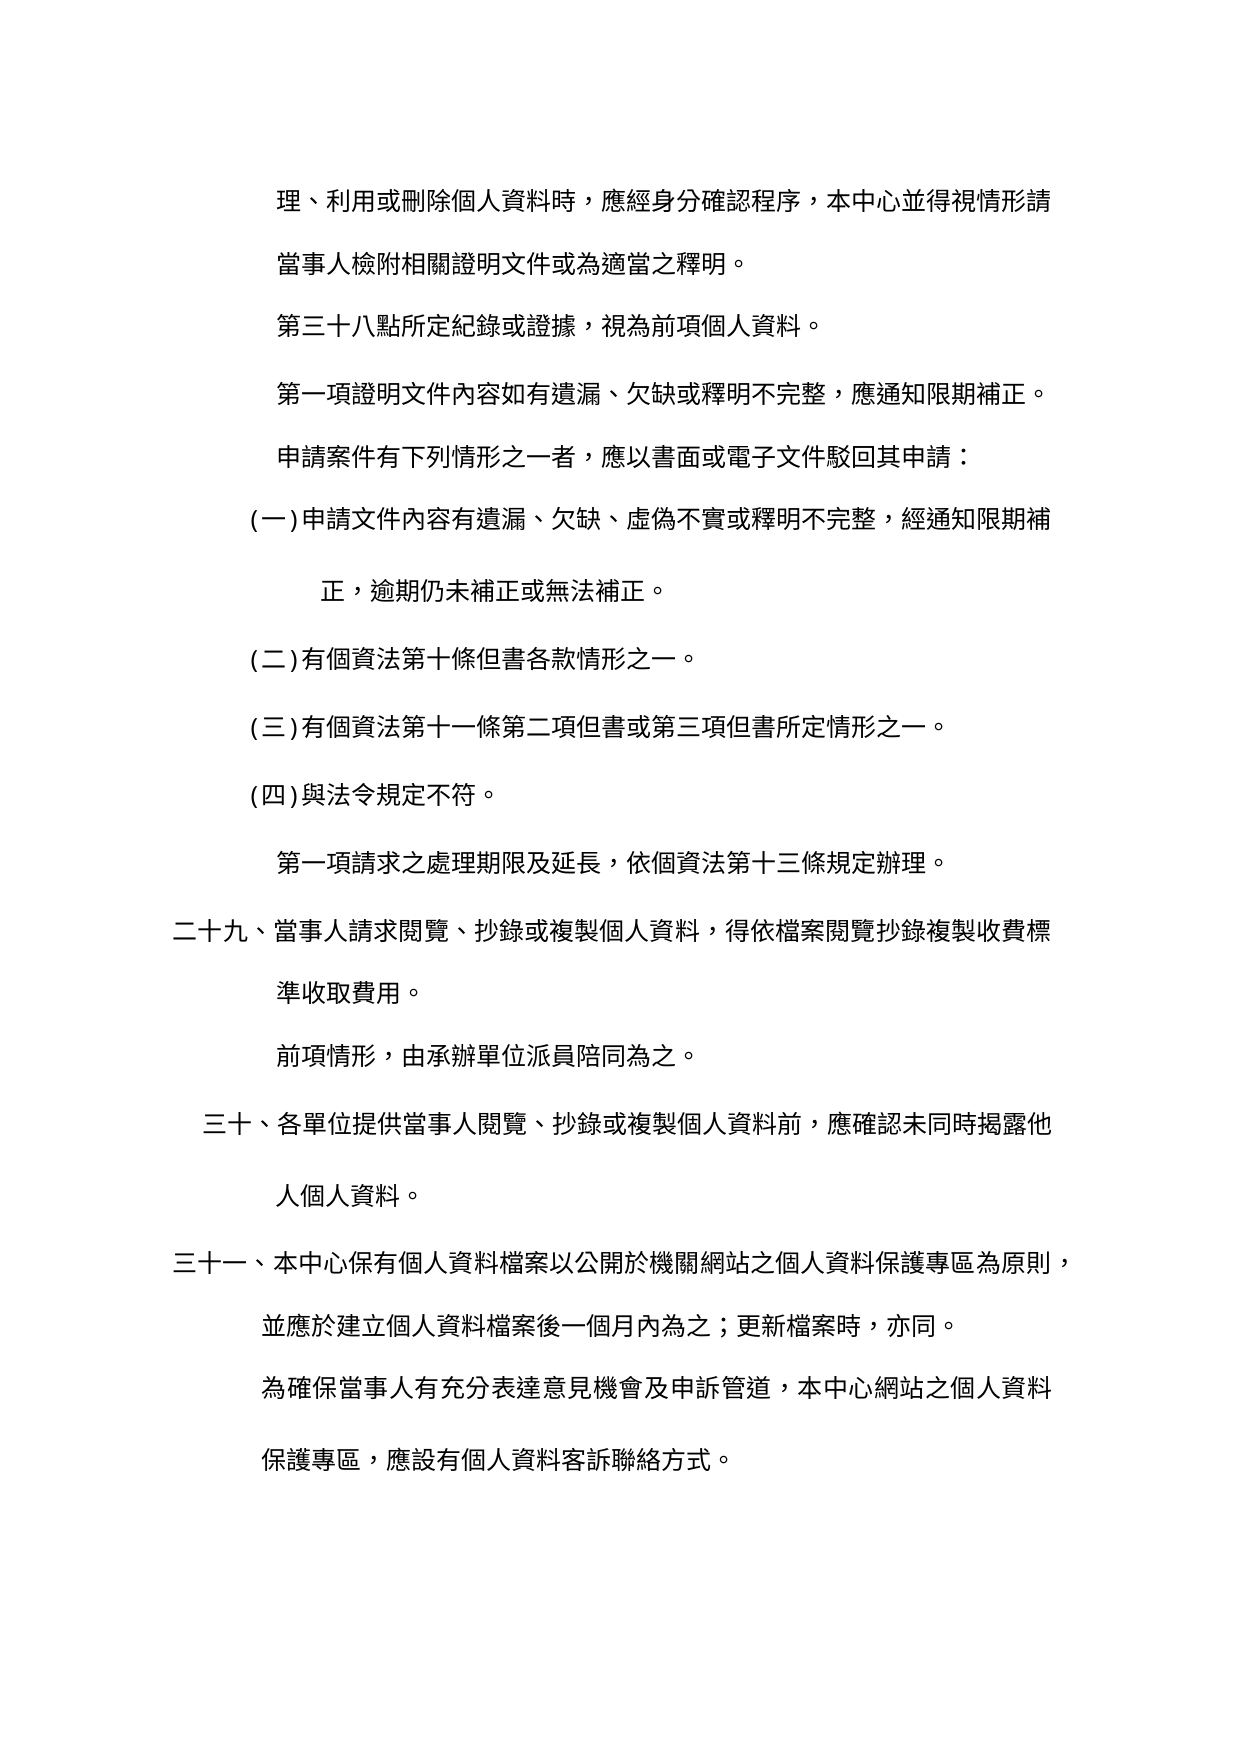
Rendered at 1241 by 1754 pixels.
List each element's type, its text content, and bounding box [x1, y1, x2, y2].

text 三十、各單位提供當事人閱覽、抄錄或複製個人資料前，應確認未同時揭露他人個人資料。 [202, 1081, 1053, 1215]
text (三)有個資法第十一條第二項但書或第三項但書所定情形之一。 [246, 684, 1053, 746]
text 前項情形，由承辦單位派員陪同為之。 [276, 1013, 1053, 1075]
text 第三十八點所定紀錄或證據，視為前項個人資料。 [276, 283, 1053, 346]
text (二)有個資法第十條但書各款情形之一。 [246, 616, 1053, 678]
text 為確保當事人有充分表達意見機會及申訴管道，本中心網站之個人資料保護專區，應設有個人資料客訴聯絡方式。 [261, 1345, 1053, 1480]
text (一)申請文件內容有遺漏、欠缺、虛偽不實或釋明不完整，經通知限期補正，逾期仍未補正或無法補正。 [246, 476, 1053, 611]
text 三十一、本中心保有個人資料檔案以公開於機關網站之個人資料保護專區為原則，並應於建立個人資料檔案後一個月內為之；更新檔案時，亦同。 [172, 1220, 1053, 1345]
text (四)與法令規定不符。 [246, 752, 1053, 814]
text 第一項請求之處理期限及延長，依個資法第十三條規定辦理。 [276, 820, 1053, 882]
text 第一項證明文件內容如有遺漏、欠缺或釋明不完整，應通知限期補正。申請案件有下列情形之一者，應以書面或電子文件駁回其申請： [276, 351, 1053, 476]
text 二十九、當事人請求閱覽、抄錄或複製個人資料，得依檔案閱覽抄錄複製收費標準收取費用。 [173, 888, 1053, 1013]
text 理、利用或刪除個人資料時，應經身分確認程序，本中心並得視情形請當事人檢附相關證明文件或為適當之釋明。 [173, 158, 1053, 283]
